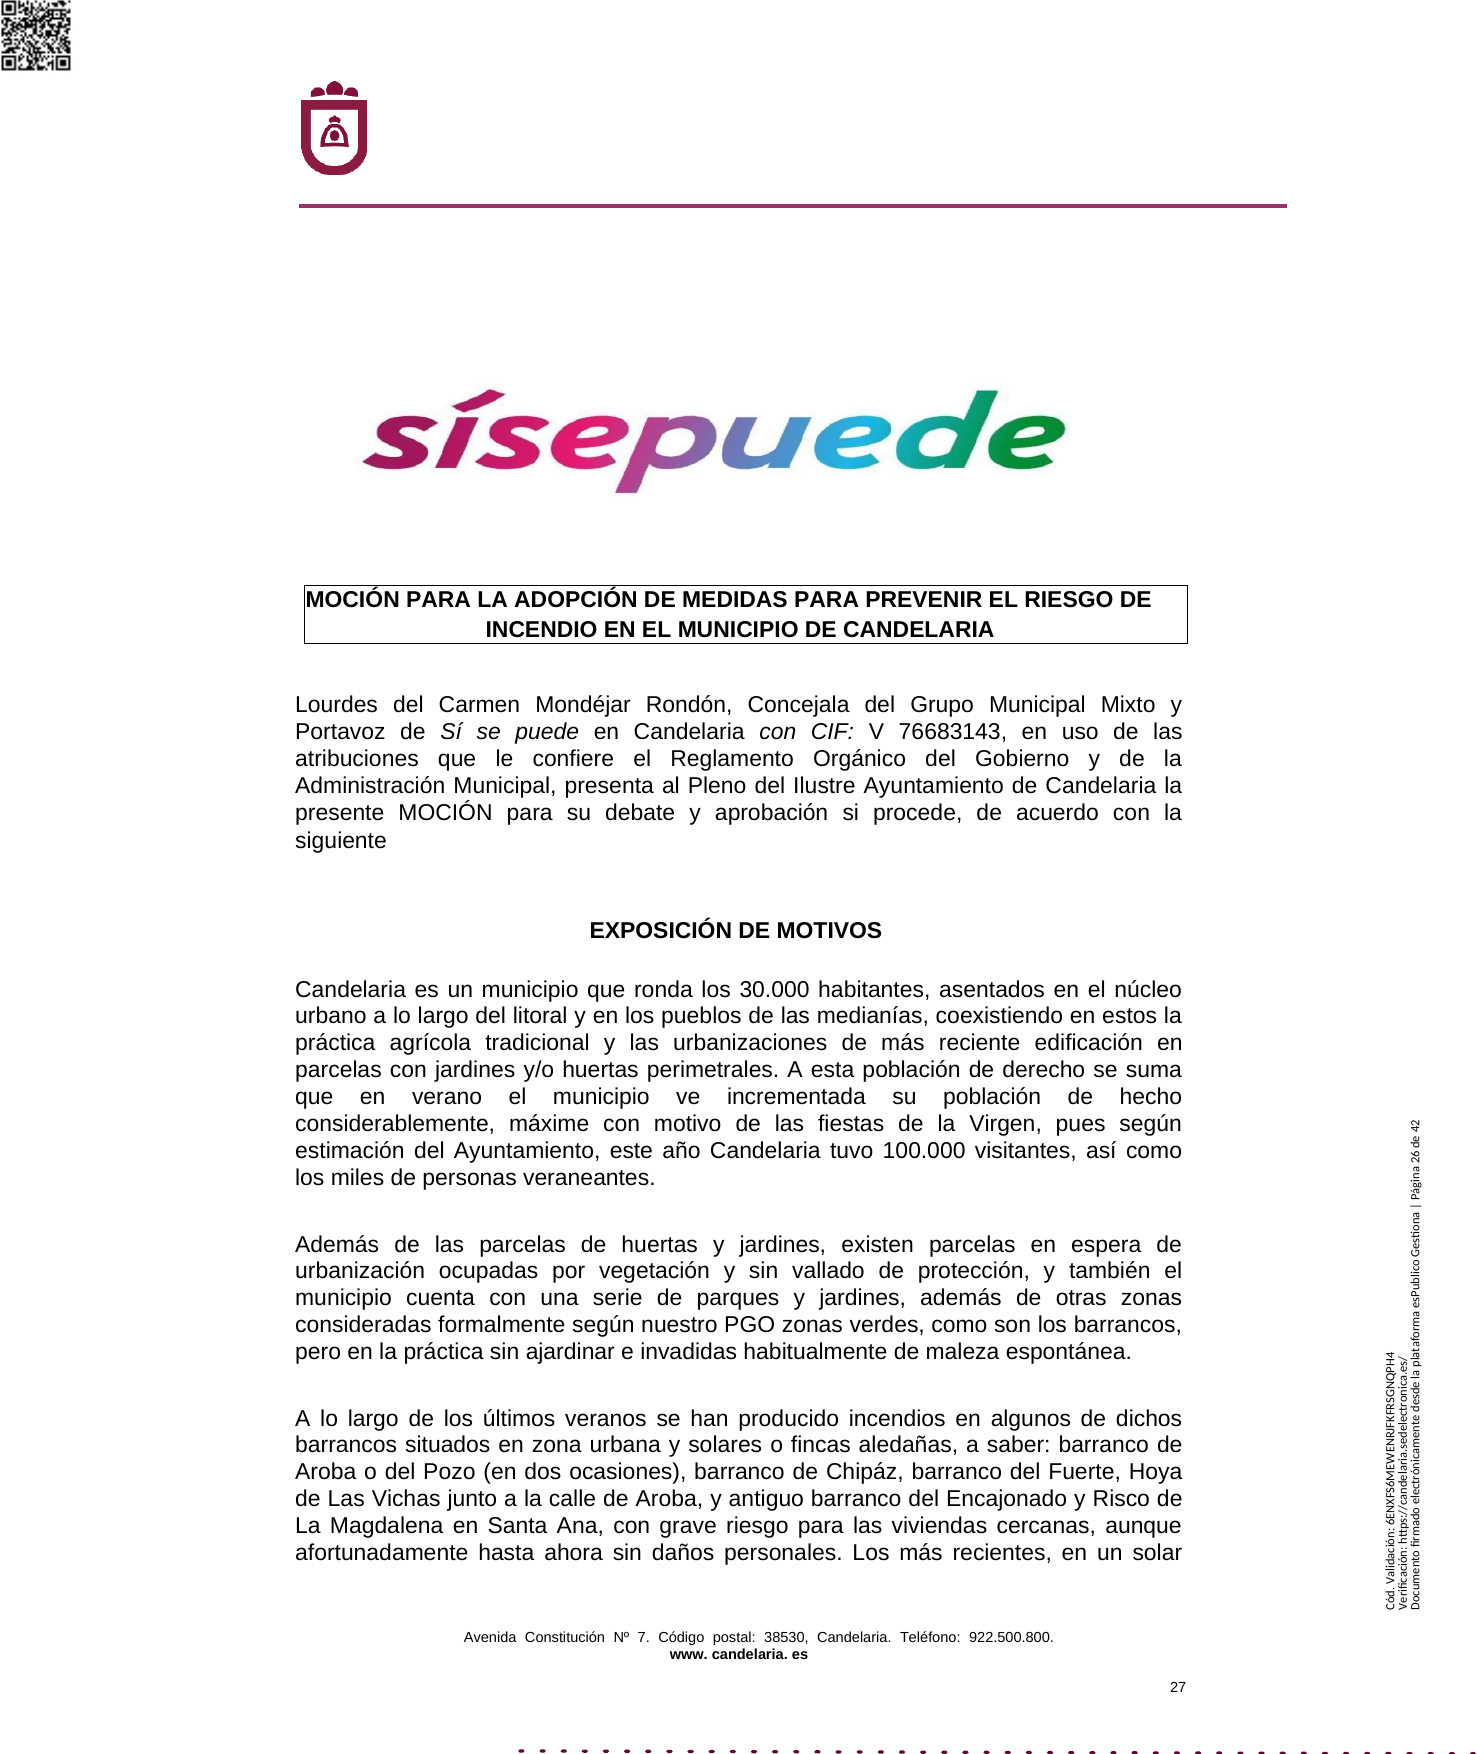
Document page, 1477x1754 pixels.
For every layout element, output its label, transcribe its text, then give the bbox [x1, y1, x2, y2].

text Lourdes del Carmen Mondéjar Rondón, Concejala del Grupo Municipal Mixto y Portavoz de Sí se puede en Candelaria con CIF: V 76683143, en uso de las atribuciones que le confiere el Reglamento Orgánico del Gobierno y de la Administración Municipal, presenta al Pleno del Ilustre Ayuntamiento de Candelaria la presente MOCIÓN para su debate y aprobación si procede, de acuerdo con la siguiente [295, 691, 1183, 854]
text INCENDIO EN EL MUNICIPIO DE CANDELARIA [305, 613, 1187, 643]
subtitle EXPOSICIÓN DE MOTIVOS [341, 917, 1137, 943]
text Además de las parcelas de huertas y jardines, existen parcelas en espera de urbanización ocupadas por vegetación y sin vallado de protección, y también el municipio cuenta con una serie de parques y jardines, además de otras zonas consideradas formalmente según nuestro PGO zonas verdes, como son los barrancos, pero en la práctica sin ajardinar e invadidas habitualmente de maleza espontánea. [295, 1231, 1183, 1364]
text MOCIÓN PARA LA ADOPCIÓN DE MEDIDAS PARA PREVENIR EL RIESGO DE [305, 586, 1187, 613]
text Candelaria es un municipio que ronda los 30.000 habitantes, asentados en el núcleo urbano a lo largo del litoral y en los pueblos de las medianías, coexistiendo en estos la práctica agrícola tradicional y las urbanizaciones de más reciente edificación en parcelas con jardines y/o huertas perimetrales. A esta población de derecho se suma que en verano el municipio ve incrementada su población de hecho considerablemente, máxime con motivo de las fiestas de la Virgen, pues según estimación del Ayuntamiento, este año Candelaria tuvo 100.000 visitantes, así como los miles de personas veraneantes. [295, 976, 1183, 1190]
text A lo largo de los últimos veranos se han producido incendios en algunos de dichos barrancos situados en zona urbana y solares o fincas aledañas, a saber: barranco de Aroba o del Pozo (en dos ocasiones), barranco de Chipáz, barranco del Fuerte, Hoya de Las Vichas junto a la calle de Aroba, y antiguo barranco del Encajonado y Risco de La Magdalena en Santa Ana, con grave riesgo para las viviendas cercanas, aunque afortunadamente hasta ahora sin daños personales. Los más recientes, en un solar [295, 1404, 1183, 1565]
